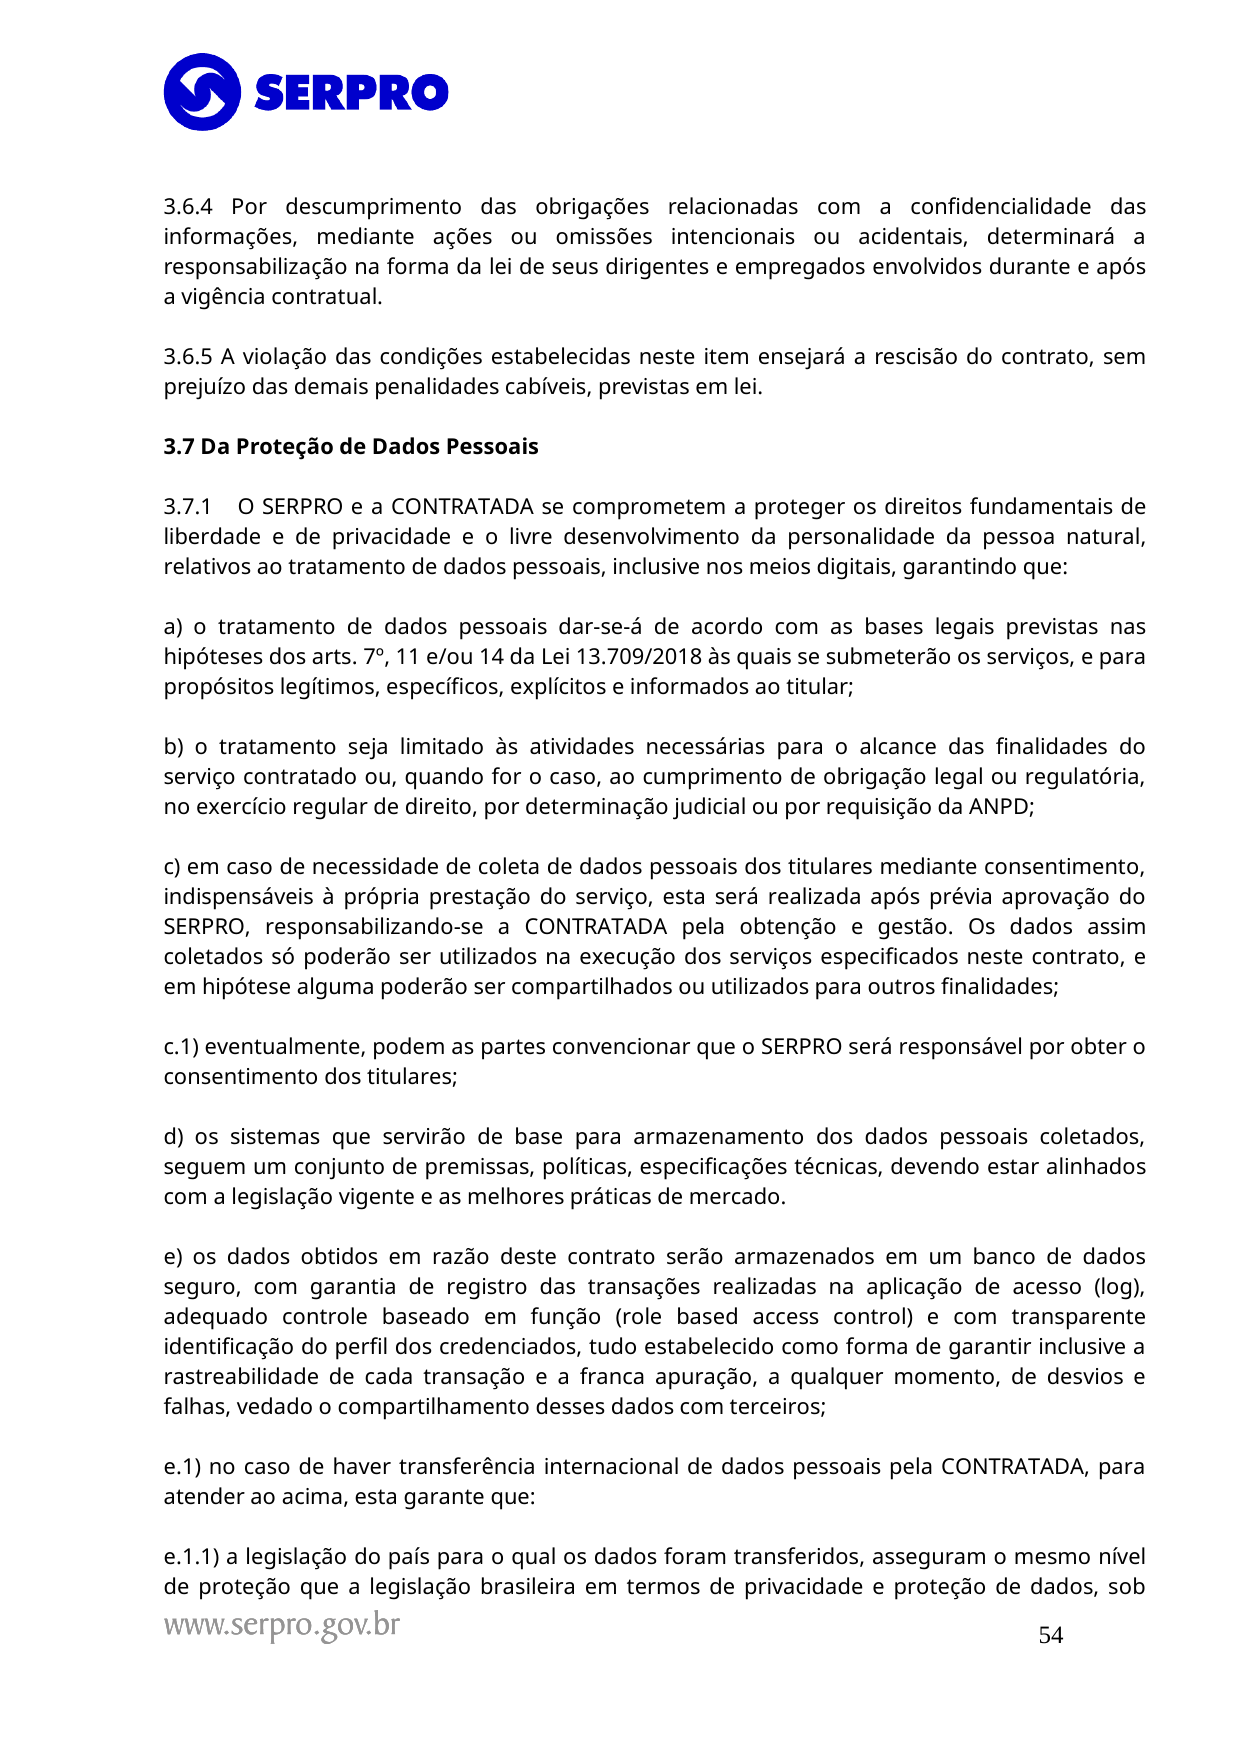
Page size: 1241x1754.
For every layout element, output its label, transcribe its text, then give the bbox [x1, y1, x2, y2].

picture [163, 53, 449, 131]
text 3.7 Da Proteção de Dados Pessoais [163, 431, 1148, 461]
text 3.7.1 O SERPRO e a CONTRATADA se comprometem a proteger os direitos fundamentais de liberdade e de privacidade e o livre desenvolvimento da personalidade da pessoa natural, relativos ao tratamento de dados pessoais, inclusive nos meios digitais, garantindo que: [163, 491, 1148, 581]
text 3.6.4 Por descumprimento das obrigações relacionadas com a confidencialidade das informações, mediante ações ou omissões intencionais ou acidentais, determinará a responsabilização na forma da lei de seus dirigentes e empregados envolvidos durante e após a vigência contratual. [163, 191, 1148, 311]
text c) em caso de necessidade de coleta de dados pessoais dos titulares mediante consentimento, indispensáveis à própria prestação do serviço, esta será realizada após prévia aprovação do SERPRO, responsabilizando-se a CONTRATADA pela obtenção e gestão. Os dados assim coletados só poderão ser utilizados na execução dos serviços especificados neste contrato, e em hipótese alguma poderão ser compartilhados ou utilizados para outros finalidades; [163, 851, 1148, 1001]
picture [169, 1610, 395, 1644]
text d) os sistemas que servirão de base para armazenamento dos dados pessoais coletados, seguem um conjunto de premissas, políticas, especificações técnicas, devendo estar alinhados com a legislação vigente e as melhores práticas de mercado. [163, 1121, 1148, 1211]
text c.1) eventualmente, podem as partes convencionar que o SERPRO será responsável por obter o consentimento dos titulares; [163, 1031, 1148, 1091]
text b) o tratamento seja limitado às atividades necessárias para o alcance das finalidades do serviço contratado ou, quando for o caso, ao cumprimento de obrigação legal ou regulatória, no exercício regular de direito, por determinação judicial ou por requisição da ANPD; [163, 731, 1148, 821]
text e) os dados obtidos em razão deste contrato serão armazenados em um banco de dados seguro, com garantia de registro das transações realizadas na aplicação de acesso (log), adequado controle baseado em função (role based access control) e com transparente identificação do perfil dos credenciados, tudo estabelecido como forma de garantir inclusive a rastreabilidade de cada transação e a franca apuração, a qualquer momento, de desvios e falhas, vedado o compartilhamento desses dados com terceiros; [163, 1241, 1148, 1421]
text e.1) no caso de haver transferência internacional de dados pessoais pela CONTRATADA, para atender ao acima, esta garante que: [163, 1451, 1148, 1511]
text e.1.1) a legislação do país para o qual os dados foram transferidos, asseguram o mesmo nível de proteção que a legislação brasileira em termos de privacidade e proteção de dados, sob [163, 1541, 1148, 1601]
text 3.6.5 A violação das condições estabelecidas neste item ensejará a rescisão do contrato, sem prejuízo das demais penalidades cabíveis, previstas em lei. [163, 341, 1148, 401]
text a) o tratamento de dados pessoais dar-se-á de acordo com as bases legais previstas nas hipóteses dos arts. 7º, 11 e/ou 14 da Lei 13.709/2018 às quais se submeterão os serviços, e para propósitos legítimos, específicos, explícitos e informados ao titular; [163, 611, 1148, 701]
